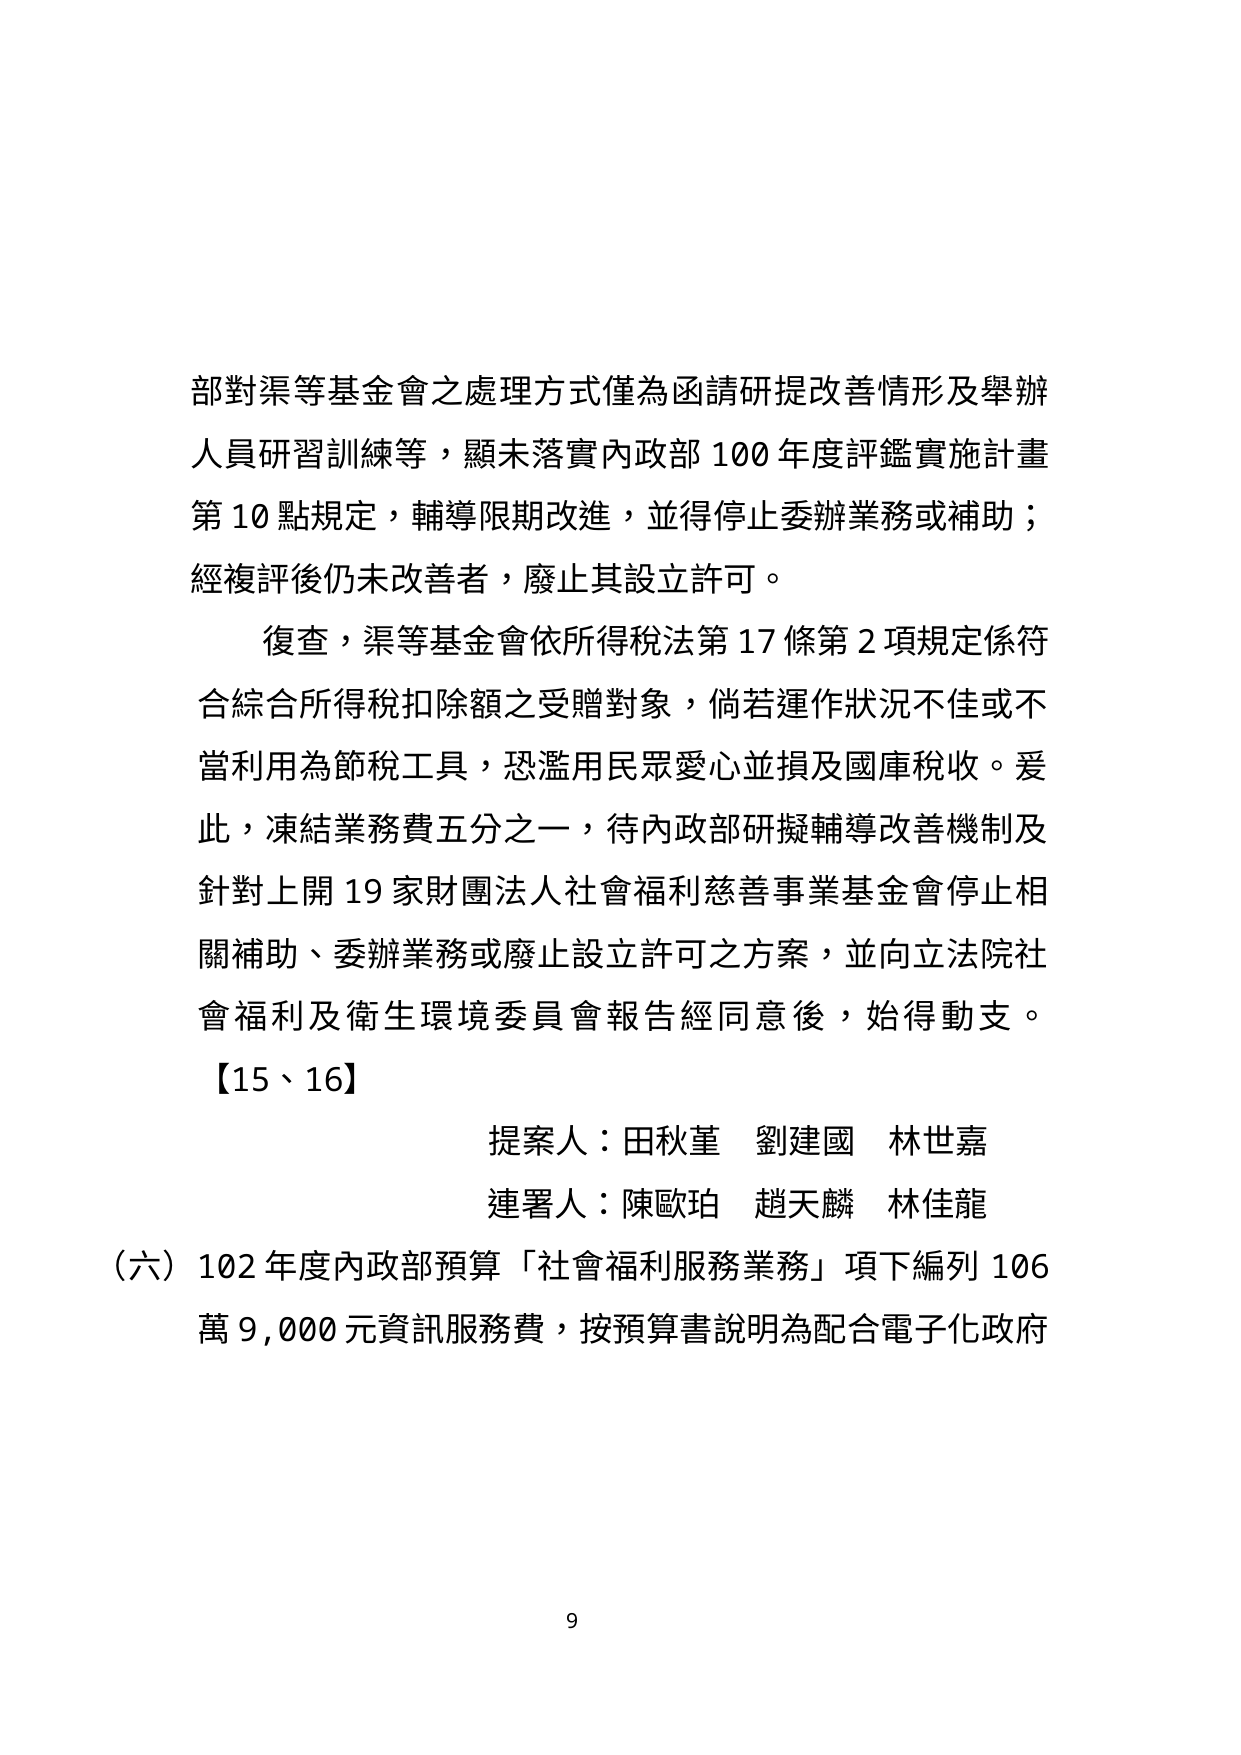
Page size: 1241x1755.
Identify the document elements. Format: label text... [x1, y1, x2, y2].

text （六）102年度內政部預算「社會福利服務業務」項下編列106萬9,000元資訊服務費，按預算書說明為配合電子化政府 [94, 1222, 1050, 1347]
text 復查，渠等基金會依所得稅法第17條第2項規定係符合綜合所得稅扣除額之受贈對象，倘若運作狀況不佳或不當利用為節稅工具，恐濫用民眾愛心並損及國庫稅收。爰此，凍結業務費五分之一，待內政部研擬輔導改善機制及針對上開19家財團法人社會福利慈善事業基金會停止相關補助、委辦業務或廢止設立許可之方案，並向立法院社會福利及衛生環境委員會報告經同意後，始得動支。【15、16】 [197, 597, 1050, 1097]
text 部對渠等基金會之處理方式僅為函請研提改善情形及舉辦人員研習訓練等，顯未落實內政部100年度評鑑實施計畫第10點規定，輔導限期改進，並得停止委辦業務或補助；經複評後仍未改善者，廢止其設立許可。 [94, 347, 1050, 597]
text 提案人：田秋堇 劉建國 林世嘉 [94, 1097, 1050, 1160]
text 連署人：陳歐珀 趙天麟 林佳龍 [487, 1160, 1050, 1222]
